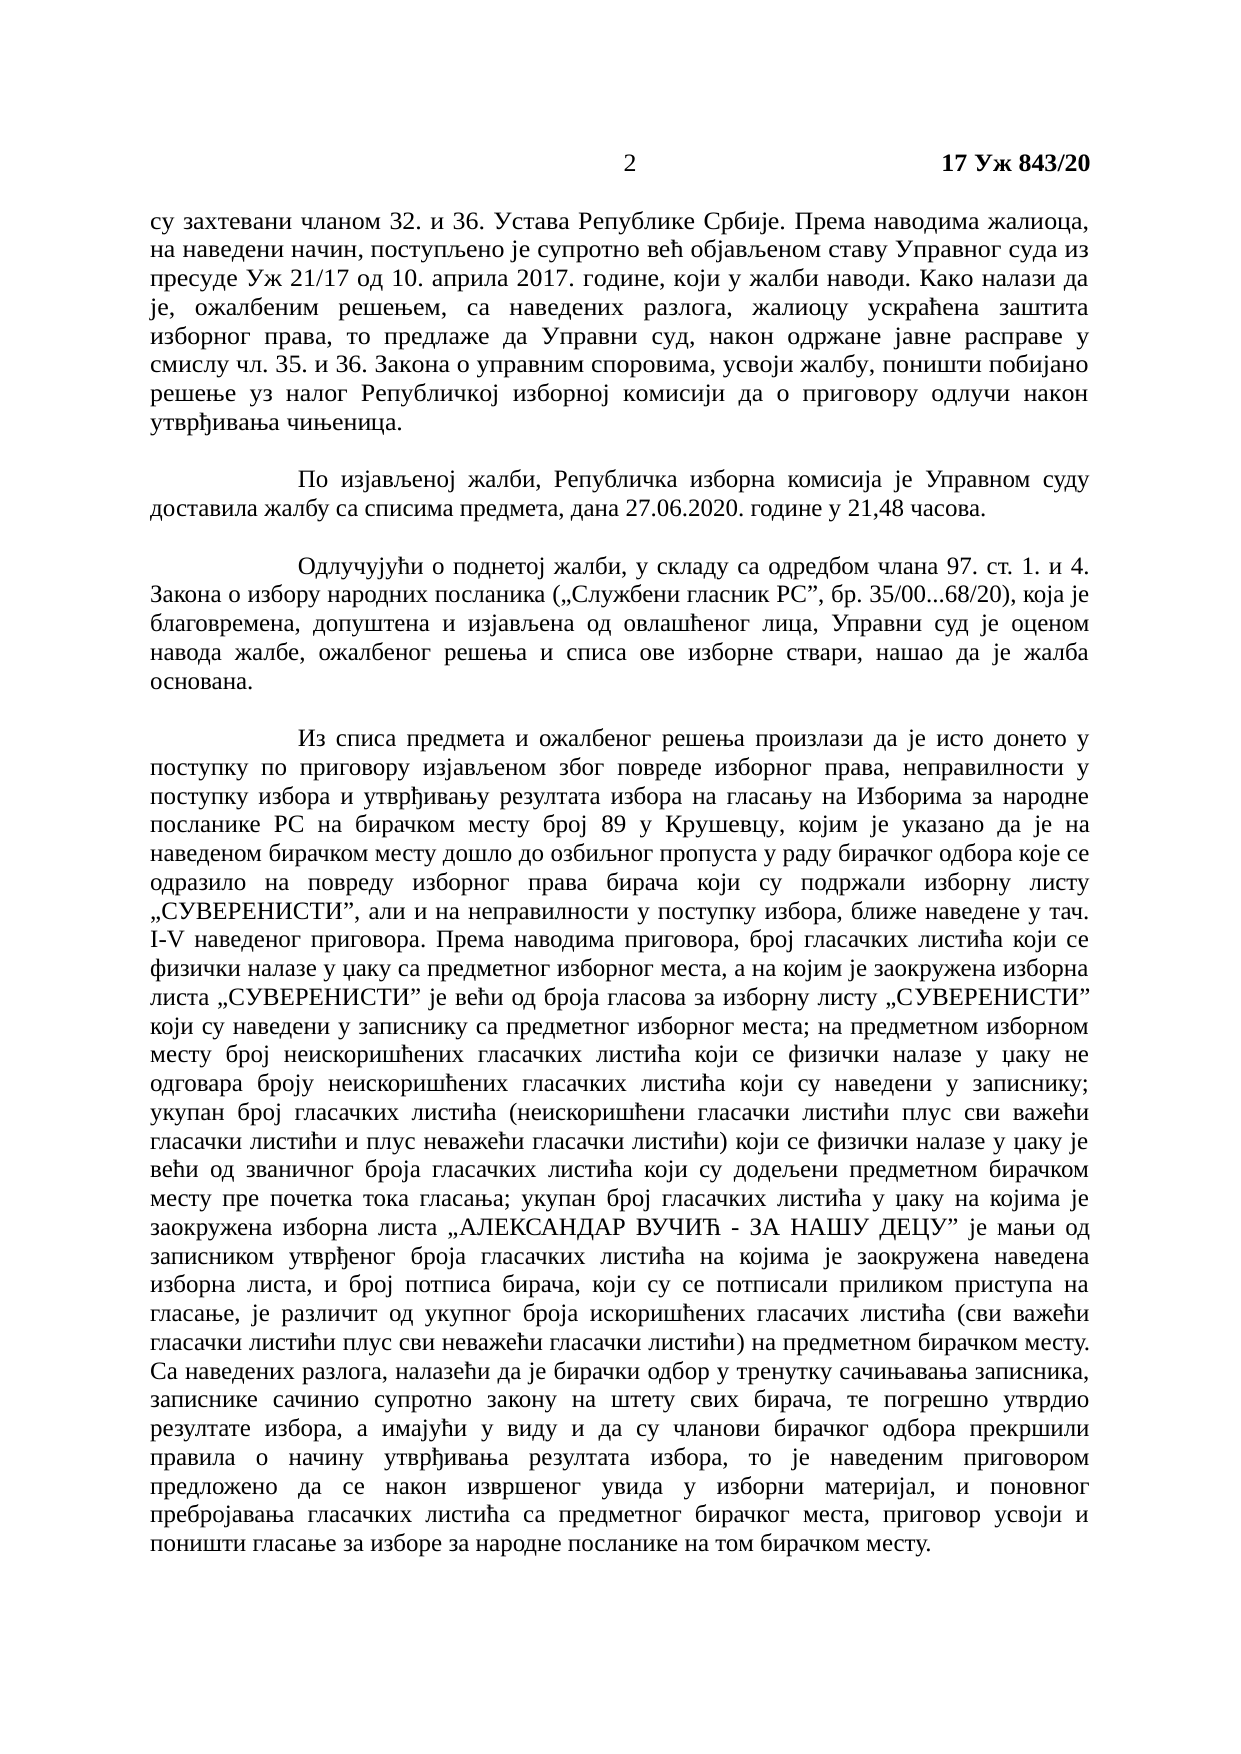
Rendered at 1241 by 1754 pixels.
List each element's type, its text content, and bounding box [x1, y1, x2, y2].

text Из списа предмета и ожалбеног решења произлази да је исто донето у поступку по приговору изјављеном због повреде изборног права, неправилности у поступку избора и утврђивању резултата избора на гласању на Изборима за народне посланике РС на бирачком месту број 89 у Крушевцу, којим је указано да је на наведеном бирачком месту дошло до озбиљног пропуста у раду бирачког одбора које се одразило на повреду изборног права бирача који су подржали изборну листу „СУВЕРЕНИСТИ”, али и на неправилности у поступку избора, ближе наведене у тач. I-V наведеног приговора. Према наводима приговора, број гласачких листића који се физички налазе у џаку са предметног изборног места, а на којим је заокружена изборна листа „СУВЕРЕНИСТИ” је већи од броја гласова за изборну листу „СУВЕРЕНИСТИ” који су наведени у записнику са предметног изборног места; на предметном изборном месту број неискоришћених гласачких листића који се физички налазе у џаку не одговара броју неискоришћених гласачких листића који су наведени у записнику; укупан број гласачких листића (неискоришћени гласачки листићи плус сви важећи гласачки листићи и плус неважећи гласачки листићи) који се физички налазе у џаку је већи од званичног броја гласачких листића који су додељени предметном бирачком месту пре почетка тока гласања; укупан број гласачких листића у џаку на којима је заокружена изборна листа „АЛЕКСАНДАР ВУЧИЋ - ЗА НАШУ ДЕЦУ” је мањи од записником утврђеног броја гласачких листића на којима је заокружена наведена изборна листа, и број потписа бирача, који су се потписали приликом приступа на гласање, је различит од укупног броја искоришћених гласачих листића (сви важећи гласачки листићи плус сви неважећи гласачки листићи) на предметном бирачком месту. Са наведених разлога, налазећи да је бирачки одбор у тренутку сачињавања записника, записнике сачинио супротно закону на штету свих бирача, те погрешно утврдио резултате избора, а имајући у виду и да су чланови бирачког одбора прекршили правила о начину утврђивања резултата избора, то је наведеним приговором предложено да се након извршеног увида у изборни материјал, и поновног пребројавања гласачких листића са предметног бирачког места, приговор усвоји и поништи гласање за изборе за народне посланике на том бирачком месту. [150, 723, 1090, 1557]
text По изјављеној жалби, Републичка изборна комисија је Управном суду доставила жалбу са списима предмета, дана 27.06.2020. године у 21,48 часова. [150, 464, 1090, 522]
text Одлучујући о поднетој жалби, у складу са одредбом члана 97. ст. 1. и 4. Закона о избору народних посланика („Службени гласник РС”, бр. 35/00...68/20), која је благовремена, допуштена и изјављена од овлашћеног лица, Управни суд је оценом навода жалбе, ожалбеног решења и списа ове изборне ствари, нашао да је жалба основана. [150, 551, 1090, 694]
text су захтевани чланом 32. и 36. Устава Републике Србије. Према наводима жалиоца, на наведени начин, поступљено је супротно већ објављеном ставу Управног суда из пресуде Уж 21/17 од 10. априла 2017. године, који у жалби наводи. Како налази да је, ожалбеним решењем, са наведених разлога, жалиоцу ускраћена заштита изборног права, то предлаже да Управни суд, након одржане јавне расправе у смислу чл. 35. и 36. Закона о управним споровима, усвоји жалбу, поништи побијано решење уз налог Републичкој изборној комисији да о приговору одлучи након утврђивања чињеница. [150, 206, 1090, 436]
